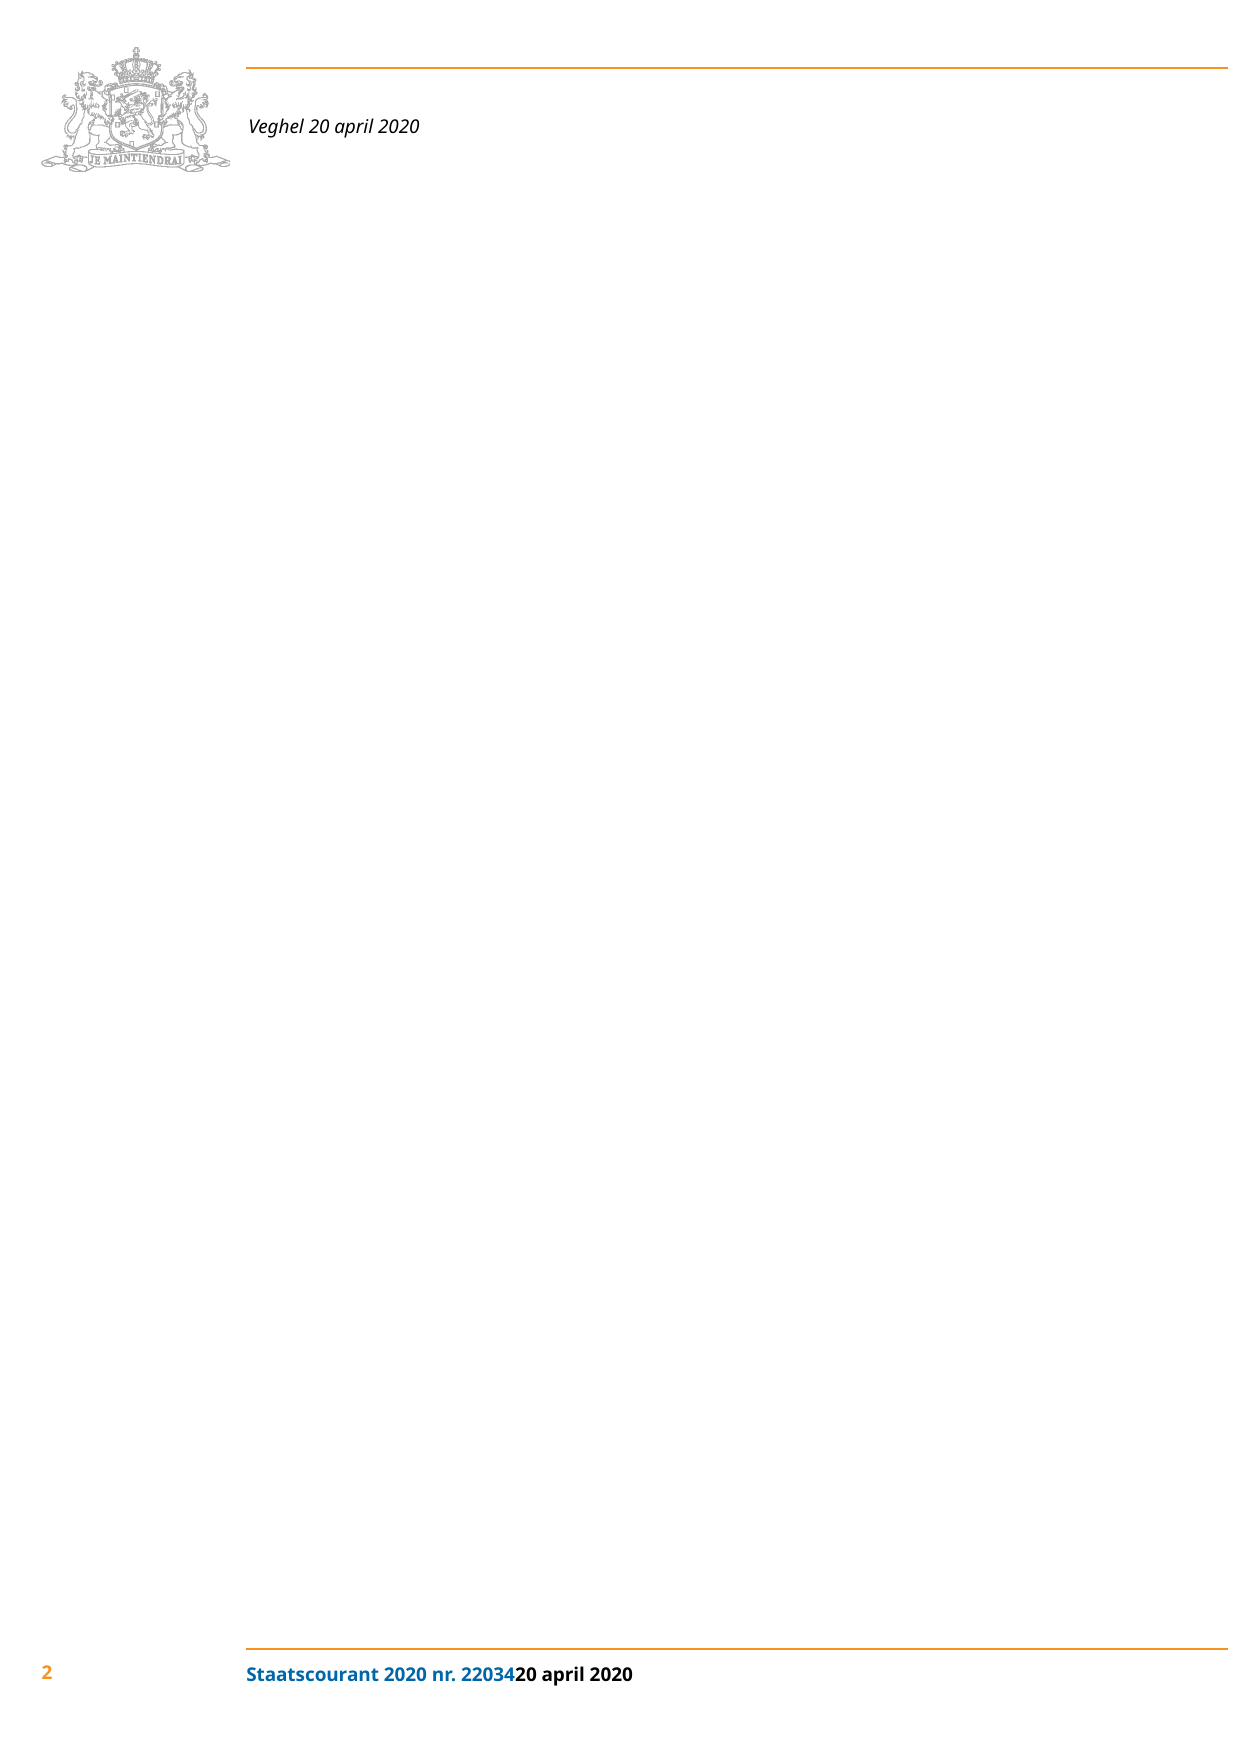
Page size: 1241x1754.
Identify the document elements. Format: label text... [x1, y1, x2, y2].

text Veghel 20 april 2020 [248, 113, 1152, 139]
picture [41, 47, 231, 172]
